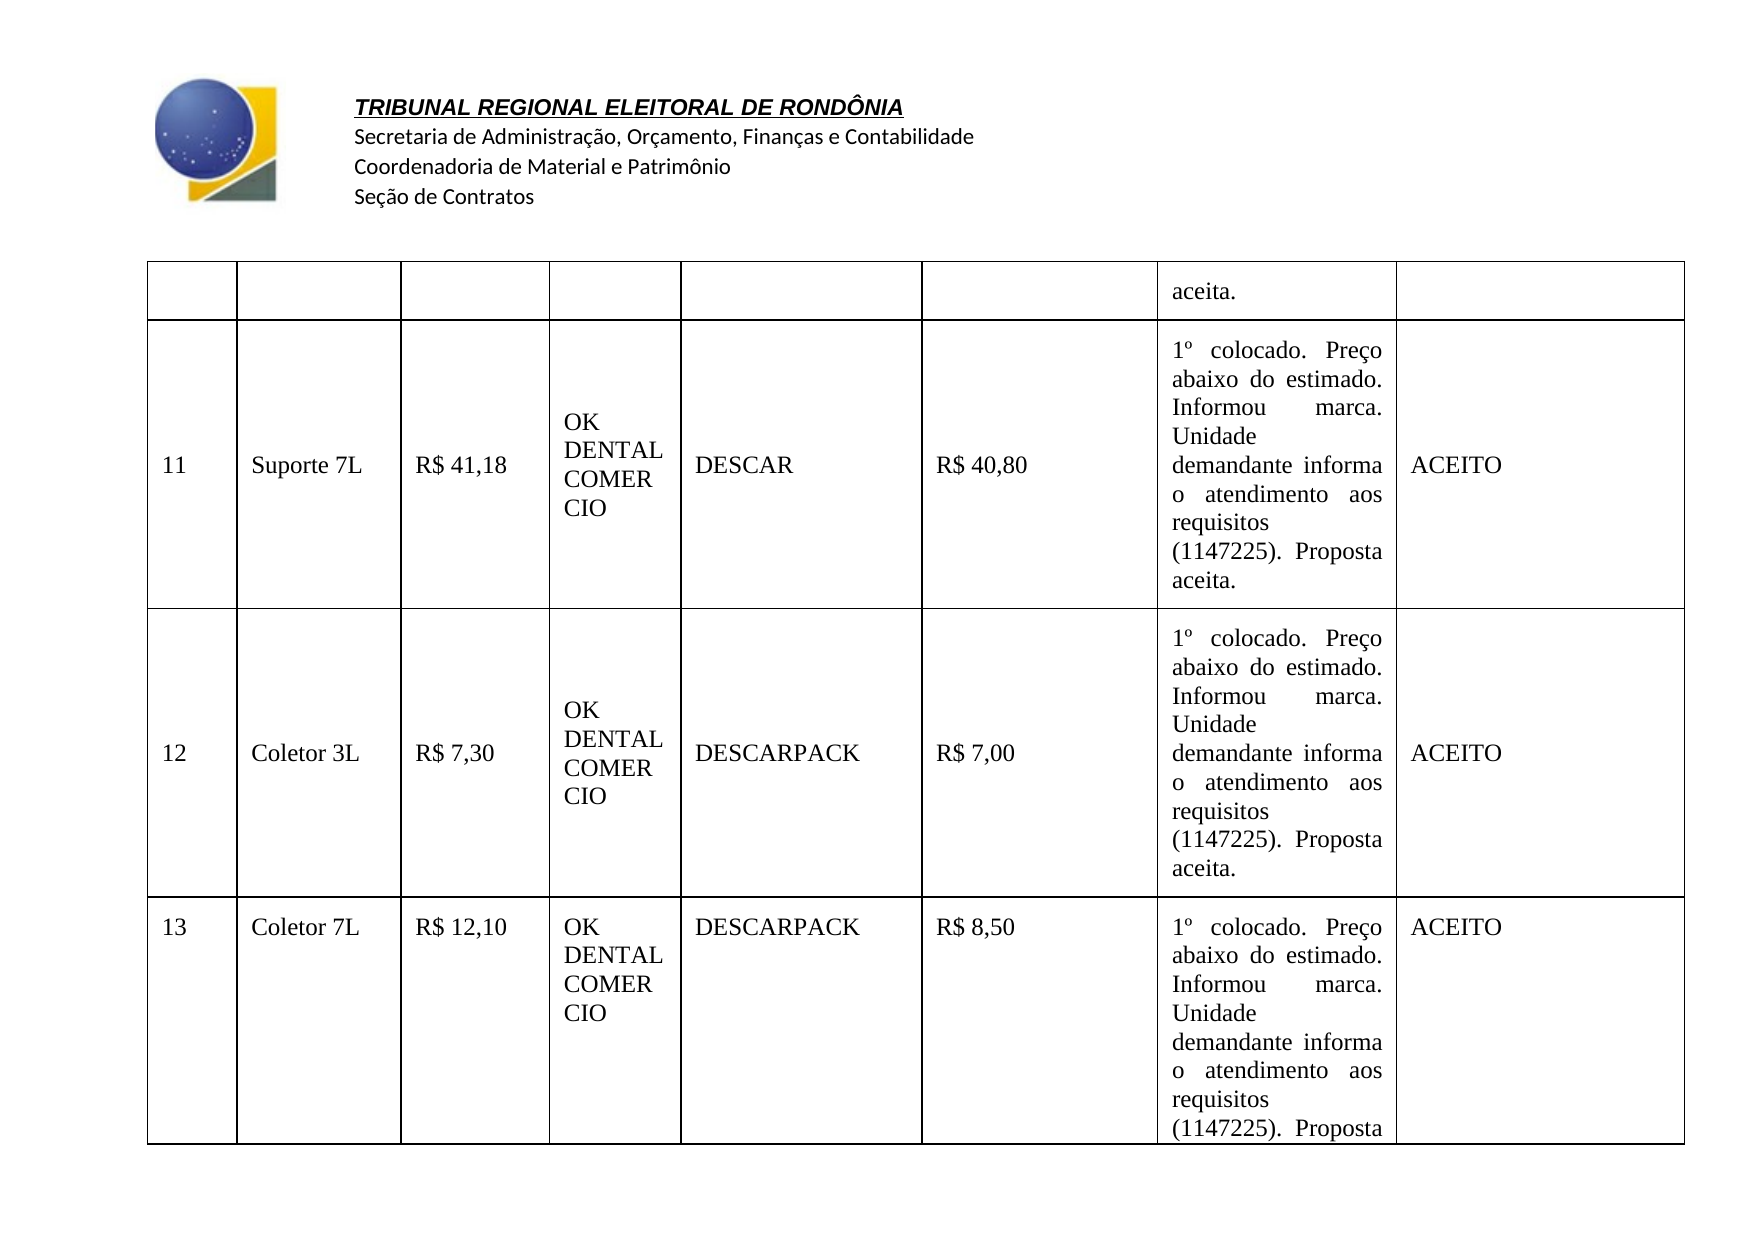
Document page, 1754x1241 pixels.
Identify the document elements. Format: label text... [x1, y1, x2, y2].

table_cell DESCARPACK [682, 898, 921, 1143]
table_cell R$ 7,30 [402, 609, 549, 896]
table_cell DESCARPACK [682, 609, 921, 896]
table_cell ACEITO [1397, 609, 1684, 896]
table_cell OK DENTAL COMERCIO [550, 321, 680, 608]
table_cell 1º colocado. Preço abaixo do estimado. Informou marca. Unidade demandante informa o atendimento aos requisitos (1147225). Proposta aceita. [1158, 609, 1396, 896]
table_cell Suporte 7L [238, 321, 400, 608]
table_cell Coletor 3L [238, 609, 400, 896]
table_cell [148, 262, 236, 319]
table_cell 13 [148, 898, 236, 1143]
table_cell Coletor 7L [238, 898, 400, 1143]
table_cell [682, 262, 921, 319]
table_cell DESCAR [682, 321, 921, 608]
table_cell ACEITO [1397, 898, 1684, 1143]
table_cell [923, 262, 1157, 319]
table_cell 1º colocado. Preço abaixo do estimado. Informou marca. Unidade demandante informa o atendimento aos requisitos (1147225). Proposta aceita. [1158, 321, 1396, 608]
table_cell 11 [148, 321, 236, 608]
table_cell aceita. [1158, 262, 1396, 319]
table_cell [550, 262, 680, 319]
table_cell OK DENTAL COMERCIO [550, 609, 680, 896]
table_cell R$ 41,18 [402, 321, 549, 608]
table_cell R$ 40,80 [923, 321, 1157, 608]
table_cell 1º colocado. Preço abaixo do estimado. Informou marca. Unidade demandante informa o atendimento aos requisitos (1147225). Proposta [1158, 898, 1396, 1143]
table_cell OK DENTAL COMERCIO [550, 898, 680, 1143]
table_cell [238, 262, 400, 319]
table_cell R$ 8,50 [923, 898, 1157, 1143]
table_cell 12 [148, 609, 236, 896]
table_cell R$ 7,00 [923, 609, 1157, 896]
table_cell R$ 12,10 [402, 898, 549, 1143]
table_cell [1397, 262, 1684, 319]
table_cell ACEITO [1397, 321, 1684, 608]
table_cell [402, 262, 549, 319]
